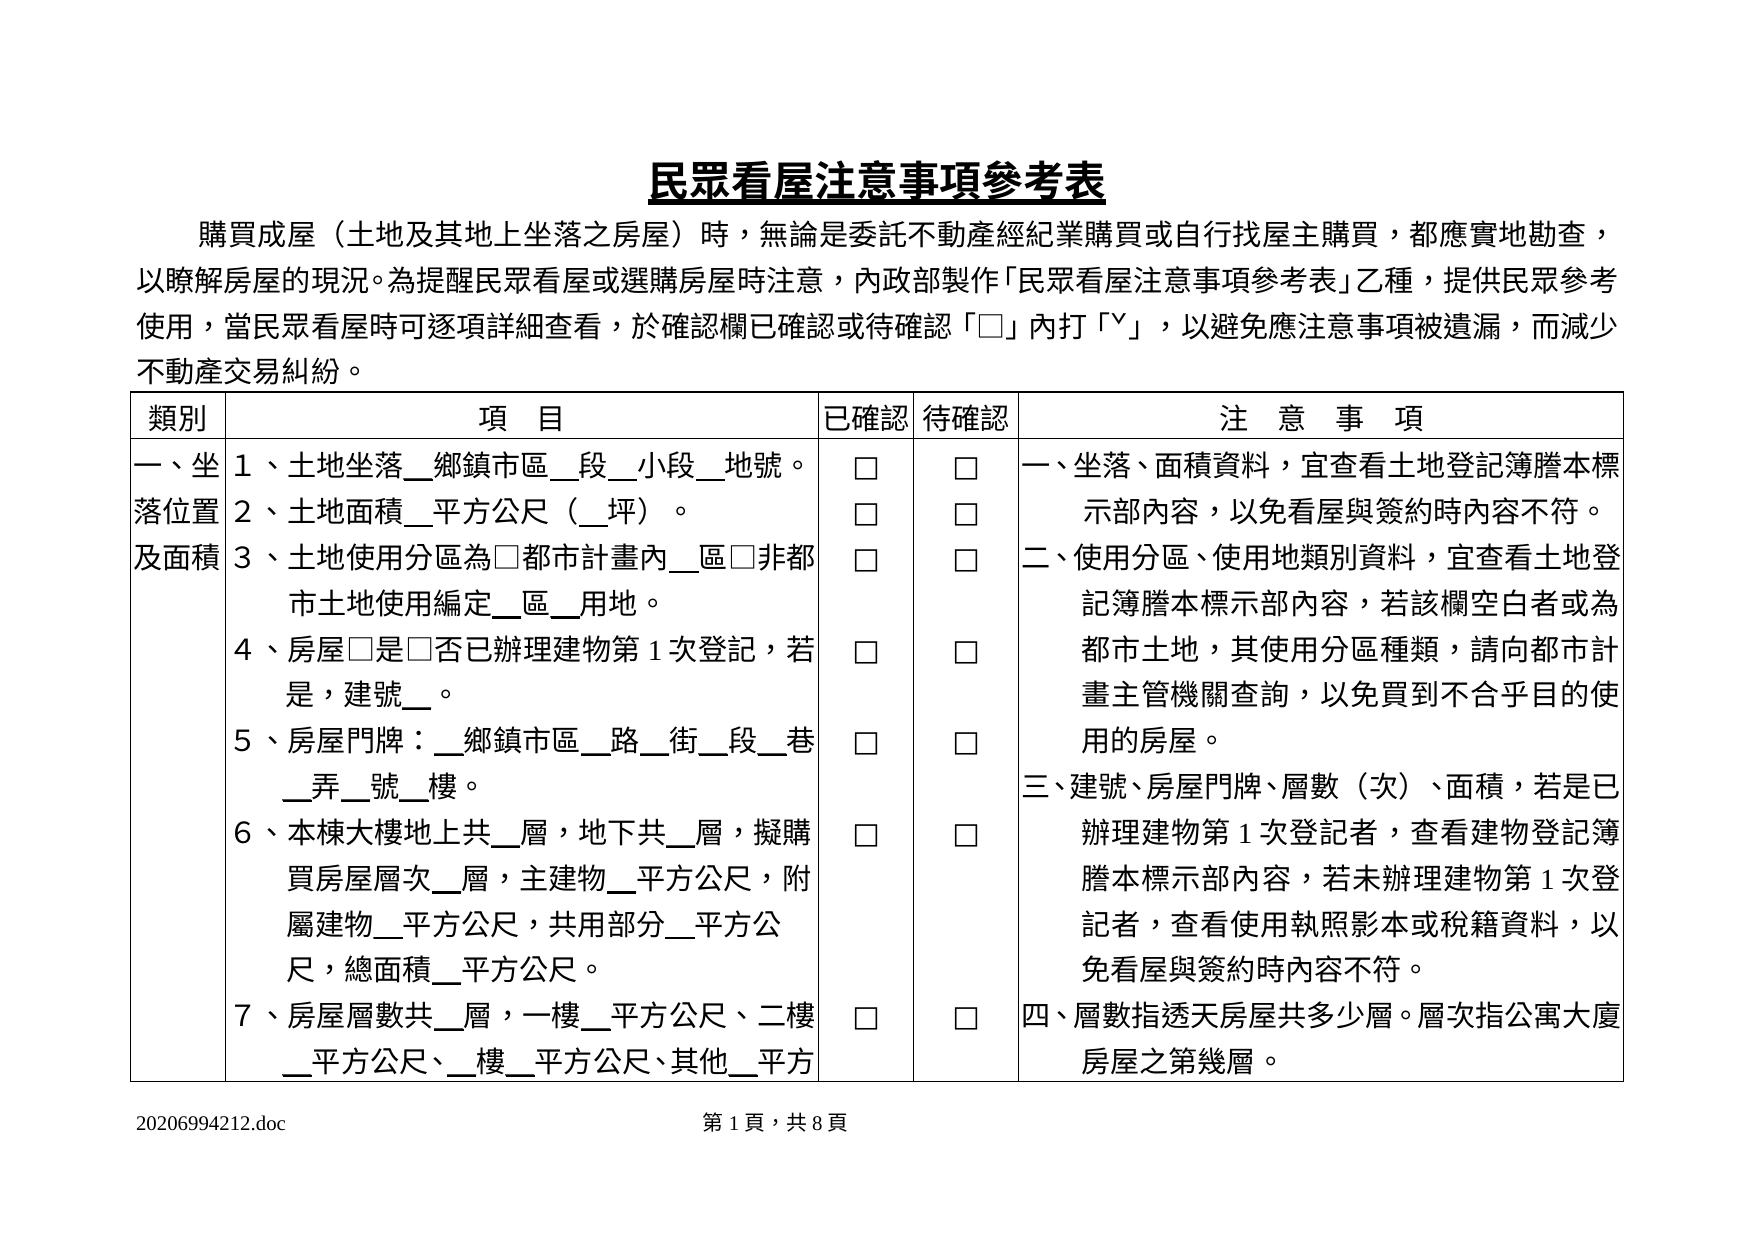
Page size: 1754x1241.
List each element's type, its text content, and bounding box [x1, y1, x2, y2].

table_header 已確認 [819, 393, 913, 438]
table_header 項 目 [226, 393, 818, 438]
table_cell 一、坐落位置及面積 [131, 439, 225, 1081]
table_cell 一、坐落、面積資料，宜查看土地登記簿謄本標示部內容，以免看屋與簽約時內容不符。 二、使用分區、使用地類別資料，宜查看土地登記簿謄本標示部內容，若該欄空白者或為都市土地，其使用分區種類，請向都市計畫主管機關查詢，以免買到不合乎目的使用的房屋。 三、建號、房屋門牌、層數（次）、面積，若是已辦理建物第1次登記者，查看建物登記簿謄本標示部內容，若未辦理建物第1次登記者，查看使用執照影本或稅籍資料，以免看屋與簽約時內容不符。 四、層數指透天房屋共多少層。層次指公寓大廈房屋之第幾層。 [1019, 439, 1623, 1081]
table_cell □ □ □ □ □ □ □ [819, 439, 913, 1081]
table_header 類別 [131, 393, 225, 438]
table_cell □ □ □ □ □ □ □ [914, 439, 1018, 1081]
table_cell １、土地坐落＿鄉鎮市區 段 小段 地號。 ２、土地面積 平方公尺（ 坪）。 ３、土地使用分區為□都市計畫內 區□非都市土地使用編定＿區＿用地。 ４、房屋□是□否已辦理建物第1次登記，若是，建號＿。 ５、房屋門牌：＿鄉鎮市區＿路＿街＿段＿巷＿弄＿號＿樓。 ６、本棟大樓地上共＿層，地下共＿層，擬購買房屋層次＿層，主建物＿平方公尺，附屬建物＿平方公尺，共用部分＿平方公尺，總面積＿平方公尺。 ７、房屋層數共＿層，一樓＿平方公尺、二樓＿平方公尺、＿樓＿平方公尺、其他＿平方 [226, 439, 818, 1081]
text 購買成屋（土地及其地上坐落之房屋）時，無論是委託不動產經紀業購買或自行找屋主購買，都應實地勘查，以瞭解房屋的現況。為提醒民眾看屋或選購房屋時注意，內政部製作「民眾看屋注意事項參考表」乙種，提供民眾參考使用，當民眾看屋時可逐項詳細查看，於確認欄已確認或待確認「□」內打「ˇ」，以避免應注意事項被遺漏，而減少不動產交易糾紛。 [136, 208, 1618, 391]
table_header 待確認 [914, 393, 1018, 438]
text 民眾看屋注意事項參考表 [136, 148, 1618, 208]
table_header 注 意 事 項 [1019, 393, 1623, 438]
